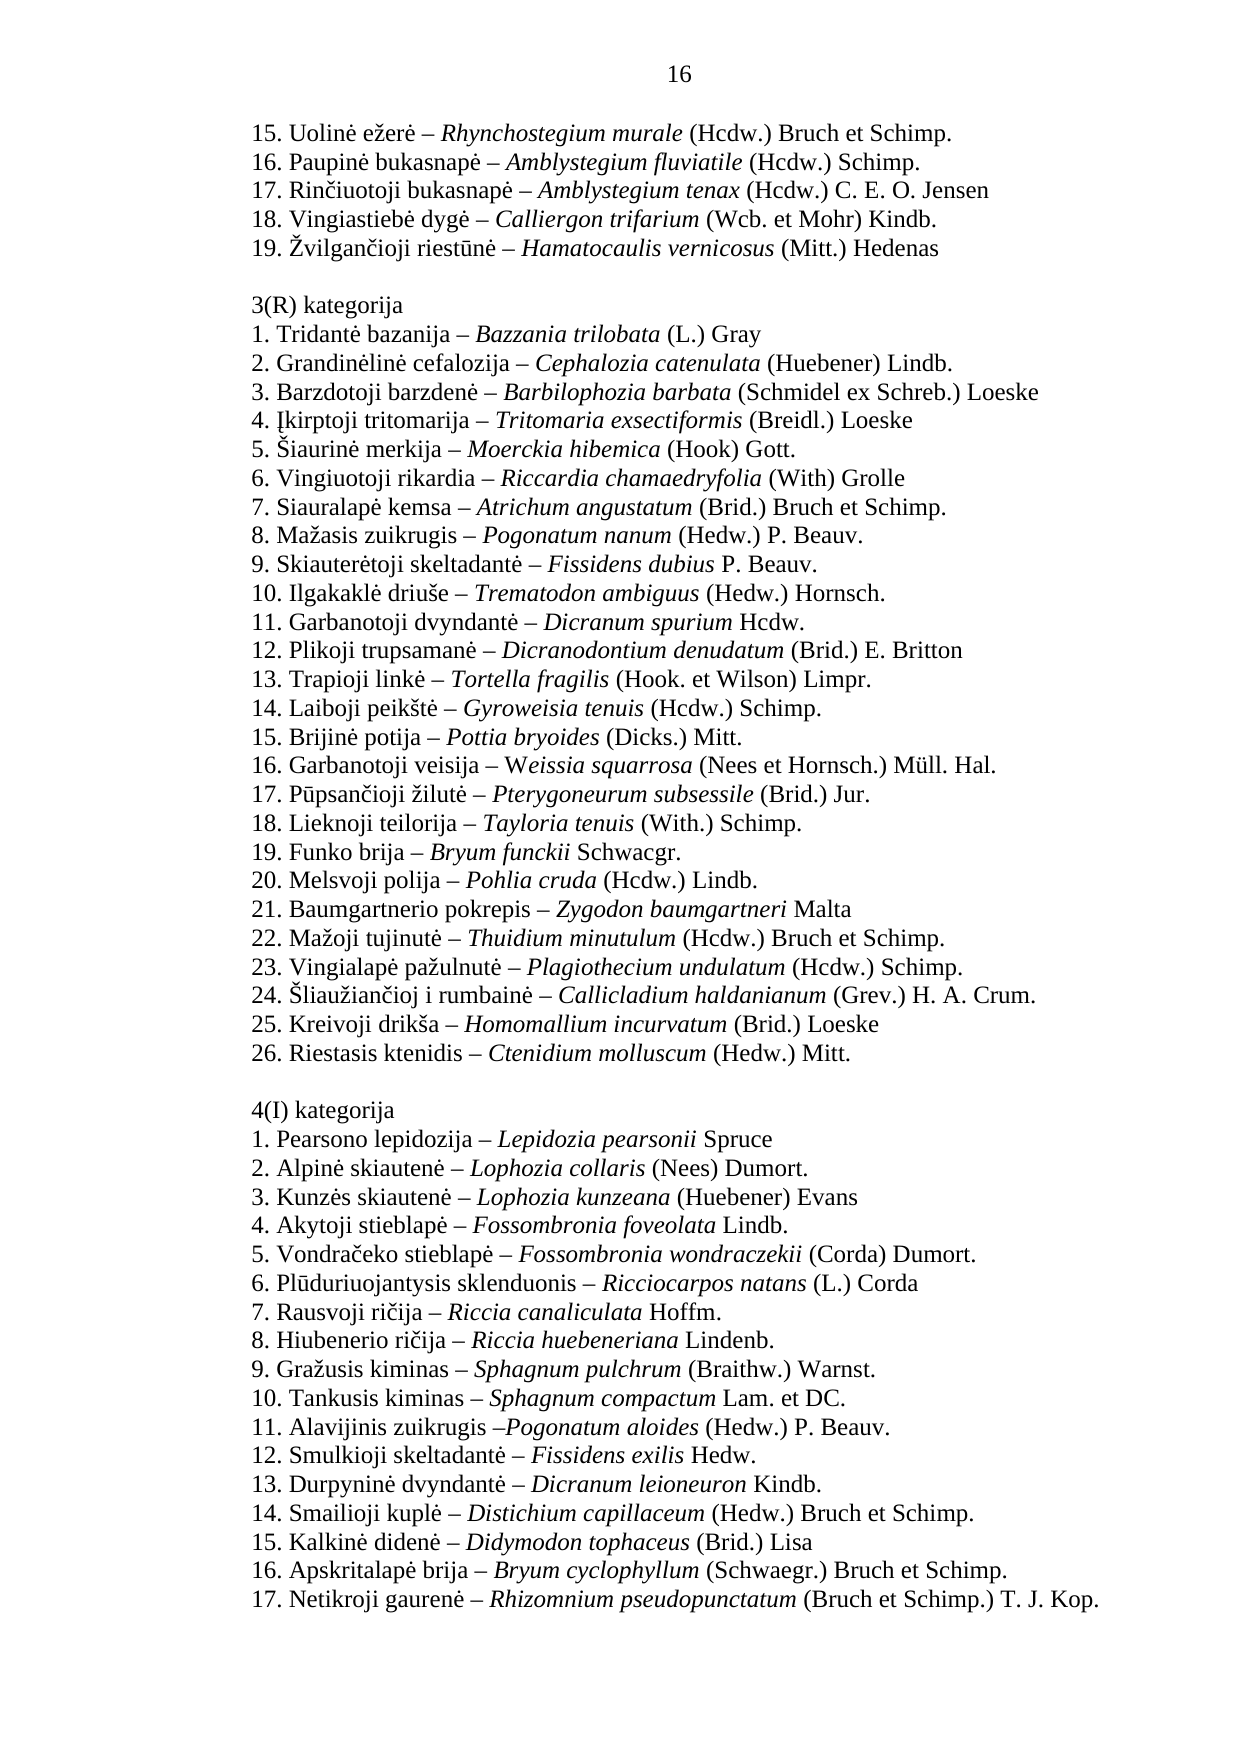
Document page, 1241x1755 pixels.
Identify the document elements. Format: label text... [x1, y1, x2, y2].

text 3. Barzdotoji barzdenė – Barbilophozia barbata (Schmidel ex Schreb.) Loeske [177, 377, 1181, 406]
text 9. Gražusis kiminas – Sphagnum pulchrum (Braithw.) Warnst. [177, 1354, 1181, 1383]
text 5. Šiaurinė merkija – Moerckia hibemica (Hook) Gott. [177, 434, 1181, 463]
text 18. Lieknoji teilorija – Tayloria tenuis (With.) Schimp. [177, 808, 1181, 837]
text 14. Smailioji kuplė – Distichium capillaceum (Hedw.) Bruch et Schimp. [177, 1498, 1181, 1527]
text 17. Rinčiuotoji bukasnapė – Amblystegium tenax (Hcdw.) C. E. O. Jensen [177, 176, 1181, 204]
text 17. Netikroji gaurenė – Rhizomnium pseudopunctatum (Bruch et Schimp.) T. J. Kop. [177, 1584, 1181, 1613]
text 13. Trapioji linkė – Tortella fragilis (Hook. et Wilson) Limpr. [177, 664, 1181, 693]
text 26. Riestasis ktenidis – Ctenidium molluscum (Hedw.) Mitt. [177, 1038, 1181, 1067]
text 9. Skiauterėtoji skeltadantė – Fissidens dubius P. Beauv. [177, 549, 1181, 578]
text 1. Pearsono lepidozija – Lepidozia pearsonii Spruce [177, 1124, 1181, 1153]
text 4. Akytoji stieblapė – Fossombronia foveolata Lindb. [177, 1211, 1181, 1239]
text 3(R) kategorija [177, 291, 1181, 319]
text 7. Siauralapė kemsa – Atrichum angustatum (Brid.) Bruch et Schimp. [177, 492, 1181, 521]
text 11. Alavijinis zuikrugis –Pogonatum aloides (Hedw.) P. Beauv. [177, 1412, 1181, 1441]
text 7. Rausvoji ričija – Riccia canaliculata Hoffm. [177, 1297, 1181, 1326]
text 19. Funko brija – Bryum funckii Schwacgr. [177, 837, 1181, 866]
text 3. Kunzės skiautenė – Lophozia kunzeana (Huebener) Evans [177, 1182, 1181, 1211]
text 5. Vondračeko stieblapė – Fossombronia wondraczekii (Corda) Dumort. [177, 1239, 1181, 1268]
text 24. Šliaužiančioj i rumbainė – Callicladium haldanianum (Grev.) H. A. Crum. [177, 981, 1181, 1009]
text 4. Įkirptoji tritomarija – Tritomaria exsectiformis (Breidl.) Loeske [177, 406, 1181, 434]
text 12. Smulkioji skeltadantė – Fissidens exilis Hedw. [177, 1441, 1181, 1469]
text 15. Kalkinė didenė – Didymodon tophaceus (Brid.) Lisa [177, 1527, 1181, 1556]
text 13. Durpyninė dvyndantė – Dicranum leioneuron Kindb. [177, 1469, 1181, 1498]
text 15. Brijinė potija – Pottia bryoides (Dicks.) Mitt. [177, 722, 1181, 751]
text 8. Mažasis zuikrugis – Pogonatum nanum (Hedw.) P. Beauv. [177, 521, 1181, 549]
text 2. Grandinėlinė cefalozija – Cephalozia catenulata (Huebener) Lindb. [177, 348, 1181, 377]
text 12. Plikoji trupsamanė – Dicranodontium denudatum (Brid.) E. Britton [177, 636, 1181, 664]
text 10. Tankusis kiminas – Sphagnum compactum Lam. et DC. [177, 1383, 1181, 1412]
text 20. Melsvoji polija – Pohlia cruda (Hcdw.) Lindb. [177, 866, 1181, 894]
text 23. Vingialapė pažulnutė – Plagiothecium undulatum (Hcdw.) Schimp. [177, 952, 1181, 981]
text 22. Mažoji tujinutė – Thuidium minutulum (Hcdw.) Bruch et Schimp. [177, 923, 1181, 952]
text 16. Apskritalapė brija – Bryum cyclophyllum (Schwaegr.) Bruch et Schimp. [177, 1556, 1181, 1584]
text 25. Kreivoji drikša – Homomallium incurvatum (Brid.) Loeske [177, 1009, 1181, 1038]
text 6. Plūduriuojantysis sklenduonis – Ricciocarpos natans (L.) Corda [177, 1268, 1181, 1297]
text 16. Garbanotoji veisija – Weissia squarrosa (Nees et Hornsch.) Müll. Hal. [177, 751, 1181, 779]
text 10. Ilgakaklė driuše – Trematodon ambiguus (Hedw.) Hornsch. [177, 578, 1181, 607]
text 8. Hiubenerio ričija – Riccia huebeneriana Lindenb. [177, 1326, 1181, 1354]
text 14. Laiboji peikštė – Gyroweisia tenuis (Hcdw.) Schimp. [177, 693, 1181, 722]
text 11. Garbanotoji dvyndantė – Dicranum spurium Hcdw. [177, 607, 1181, 636]
text 19. Žvilgančioji riestūnė – Hamatocaulis vernicosus (Mitt.) Hedenas [177, 233, 1181, 262]
text 21. Baumgartnerio pokrepis – Zygodon baumgartneri Malta [177, 894, 1181, 923]
text 4(I) kategorija [177, 1096, 1181, 1124]
text 1. Tridantė bazanija – Bazzania trilobata (L.) Gray [177, 319, 1181, 348]
text 6. Vingiuotoji rikardia – Riccardia chamaedryfolia (With) Grolle [177, 463, 1181, 492]
text 15. Uolinė ežerė – Rhynchostegium murale (Hcdw.) Bruch et Schimp. [177, 118, 1181, 147]
text 18. Vingiastiebė dygė – Calliergon trifarium (Wcb. et Mohr) Kindb. [177, 204, 1181, 233]
text 16. Paupinė bukasnapė – Amblystegium fluviatile (Hcdw.) Schimp. [177, 147, 1181, 176]
text 2. Alpinė skiautenė – Lophozia collaris (Nees) Dumort. [177, 1153, 1181, 1182]
text 17. Pūpsančioji žilutė – Pterygoneurum subsessile (Brid.) Jur. [177, 779, 1181, 808]
